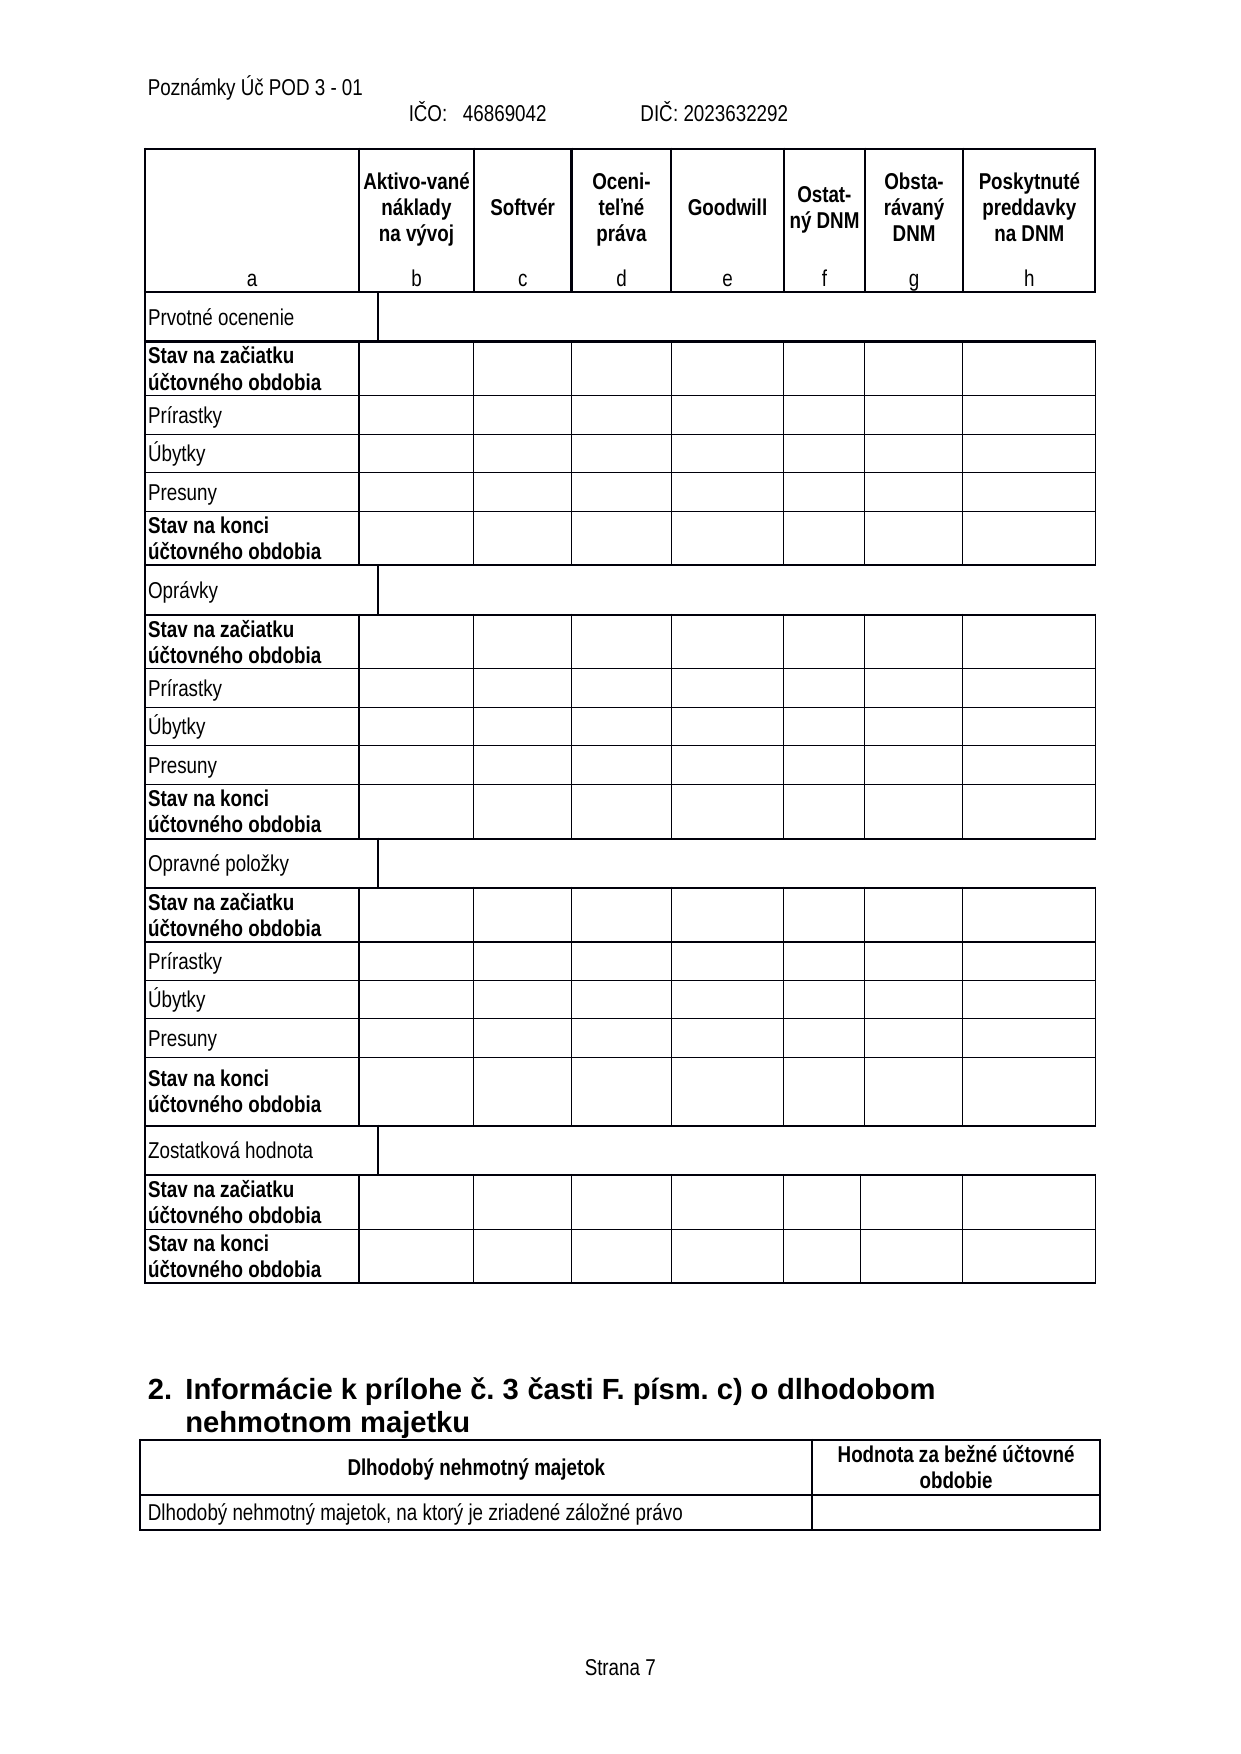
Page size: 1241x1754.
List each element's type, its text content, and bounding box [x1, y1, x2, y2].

table_cell [474, 616, 571, 668]
table_cell [865, 746, 962, 784]
table_cell Stav na konci účtovného obdobia [146, 1058, 358, 1124]
table_cell [672, 1019, 783, 1057]
table_cell [672, 512, 783, 564]
table_cell g [866, 265, 962, 291]
table_cell [474, 981, 571, 1018]
table_cell [474, 785, 571, 837]
table_cell Presuny [146, 746, 358, 784]
table_cell [963, 1176, 1095, 1228]
table_cell [672, 1058, 783, 1124]
table_cell [865, 943, 962, 980]
table_cell [572, 343, 671, 395]
table_cell [474, 1176, 571, 1228]
table_cell [963, 1058, 1095, 1124]
table_cell [360, 889, 473, 941]
table_cell [865, 616, 962, 668]
table_cell [784, 473, 864, 511]
title Informácie k prílohe č. 3 časti F. písm. c) o dlhodobom nehmotnom majetku [148, 1372, 1092, 1439]
table_cell [572, 708, 671, 745]
table_cell [784, 396, 864, 434]
table_cell Stav na konci účtovného obdobia [146, 1230, 358, 1282]
table_cell [784, 981, 864, 1018]
table_cell [379, 293, 1095, 340]
table_cell [784, 943, 864, 980]
table_cell [784, 1019, 864, 1057]
table_cell [865, 1058, 962, 1124]
table_cell [572, 1019, 671, 1057]
table_header [146, 150, 358, 265]
table_cell [784, 746, 864, 784]
table_cell [865, 396, 962, 434]
table_cell Ostat-ný DNM [785, 150, 864, 265]
table_cell [813, 1496, 1099, 1529]
table_cell Prírastky [146, 943, 358, 980]
table_cell Oprávky [146, 566, 377, 613]
table_cell [963, 473, 1095, 511]
table_cell Úbytky [146, 981, 358, 1018]
table_cell [360, 1176, 473, 1228]
table_cell [474, 435, 571, 472]
table_cell Stav na konci účtovného obdobia [146, 512, 358, 564]
table_cell [474, 473, 571, 511]
table_cell [672, 396, 783, 434]
table_cell [360, 512, 473, 564]
table_cell [572, 396, 671, 434]
table_cell [360, 435, 473, 472]
table_cell [360, 746, 473, 784]
table_cell [963, 889, 1095, 941]
table_cell [474, 943, 571, 980]
table_cell [672, 616, 783, 668]
table_cell [672, 343, 783, 395]
table_cell Stav na začiatku účtovného obdobia [146, 616, 358, 668]
table_cell [474, 889, 571, 941]
table_cell [865, 343, 962, 395]
table_cell [474, 396, 571, 434]
table_cell [963, 1230, 1095, 1282]
table_cell [572, 1058, 671, 1124]
table_cell [572, 943, 671, 980]
table_cell Goodwill [672, 150, 783, 265]
table_cell [865, 708, 962, 745]
table_cell [865, 1019, 962, 1057]
table_cell [963, 785, 1095, 837]
table_cell [474, 708, 571, 745]
table_header Hodnota za bežné účtovné obdobie [813, 1441, 1099, 1494]
table_cell [963, 746, 1095, 784]
table_cell Presuny [146, 1019, 358, 1057]
table_cell [360, 669, 473, 707]
table_cell [572, 616, 671, 668]
table_cell [474, 343, 571, 395]
table_cell [963, 1019, 1095, 1057]
table_cell [865, 889, 962, 941]
table_cell [360, 943, 473, 980]
table_cell Stav na konci účtovného obdobia [146, 785, 358, 837]
table_cell [572, 669, 671, 707]
table_cell [784, 512, 864, 564]
table_cell [360, 1230, 473, 1282]
table_cell [784, 889, 864, 941]
table_cell Úbytky [146, 708, 358, 745]
table_cell [379, 1127, 1095, 1174]
table_cell Stav na začiatku účtovného obdobia [146, 343, 358, 395]
table_cell f [785, 265, 864, 291]
table_cell [474, 512, 571, 564]
table_cell [784, 1176, 860, 1228]
table_cell a [146, 265, 358, 291]
table_cell b [360, 265, 473, 291]
table_cell [474, 746, 571, 784]
table_cell [360, 1019, 473, 1057]
table_cell [572, 1230, 671, 1282]
table_cell h [964, 265, 1094, 291]
table_cell [360, 473, 473, 511]
table_cell Presuny [146, 473, 358, 511]
table_cell c [475, 265, 570, 291]
table_cell [963, 616, 1095, 668]
table_cell [865, 512, 962, 564]
table_cell Poskytnuté preddavky na DNM [964, 150, 1094, 265]
table_cell [474, 669, 571, 707]
table_cell [572, 435, 671, 472]
table_cell [360, 708, 473, 745]
table_cell [360, 1058, 473, 1124]
table_cell Softvér [475, 150, 570, 265]
table_cell Opravné položky [146, 840, 377, 887]
table_cell [784, 616, 864, 668]
table_cell [474, 1019, 571, 1057]
table_cell Stav na začiatku účtovného obdobia [146, 889, 358, 941]
table_cell [572, 473, 671, 511]
table_cell [572, 981, 671, 1018]
table_cell [672, 889, 783, 941]
table_cell [784, 1230, 860, 1282]
table_cell [672, 746, 783, 784]
table_cell [865, 981, 962, 1018]
table_cell [474, 1230, 571, 1282]
table_cell [572, 1176, 671, 1228]
table_cell [572, 746, 671, 784]
table_header Dlhodobý nehmotný majetok [141, 1441, 811, 1494]
table_cell [963, 435, 1095, 472]
table_cell [672, 708, 783, 745]
table_cell d [573, 265, 670, 291]
table_cell [963, 343, 1095, 395]
table_cell [865, 785, 962, 837]
table_cell [963, 669, 1095, 707]
table_cell [865, 435, 962, 472]
table_cell [672, 1230, 783, 1282]
table_cell [572, 889, 671, 941]
table_cell [474, 1058, 571, 1124]
table_cell Dlhodobý nehmotný majetok, na ktorý je zriadené záložné právo [141, 1496, 811, 1529]
table_cell [784, 669, 864, 707]
table_cell [784, 785, 864, 837]
table_cell [963, 981, 1095, 1018]
table_cell [861, 1176, 962, 1228]
table_cell [572, 512, 671, 564]
table_cell [672, 1176, 783, 1228]
table_cell Prírastky [146, 669, 358, 707]
table_cell [963, 708, 1095, 745]
table_cell [963, 396, 1095, 434]
table_cell [784, 708, 864, 745]
table_cell [360, 785, 473, 837]
table_cell [963, 943, 1095, 980]
table_cell [963, 512, 1095, 564]
table_cell [784, 1058, 864, 1124]
table_cell e [672, 265, 783, 291]
table_cell Prvotné ocenenie [146, 293, 377, 340]
table_cell [360, 343, 473, 395]
table_cell [672, 785, 783, 837]
table_cell [861, 1230, 962, 1282]
table_cell [865, 669, 962, 707]
table_cell Obsta- rávaný DNM [866, 150, 962, 265]
table_cell [784, 435, 864, 472]
table_cell [672, 435, 783, 472]
table_cell [379, 566, 1095, 613]
table_cell [784, 343, 864, 395]
table_cell [672, 943, 783, 980]
table_cell Oceni-teľné práva [573, 150, 670, 265]
table_cell Aktivo-vané náklady na vývoj [360, 150, 473, 265]
table_cell [360, 396, 473, 434]
table_cell Prírastky [146, 396, 358, 434]
table_cell [672, 981, 783, 1018]
table_cell [572, 785, 671, 837]
table_cell [865, 473, 962, 511]
table_cell [360, 616, 473, 668]
table_cell Zostatková hodnota [146, 1127, 377, 1174]
table_cell [379, 840, 1095, 887]
table_cell Úbytky [146, 435, 358, 472]
table_cell [672, 669, 783, 707]
table_cell Stav na začiatku účtovného obdobia [146, 1176, 358, 1228]
table_cell [672, 473, 783, 511]
table_cell [360, 981, 473, 1018]
